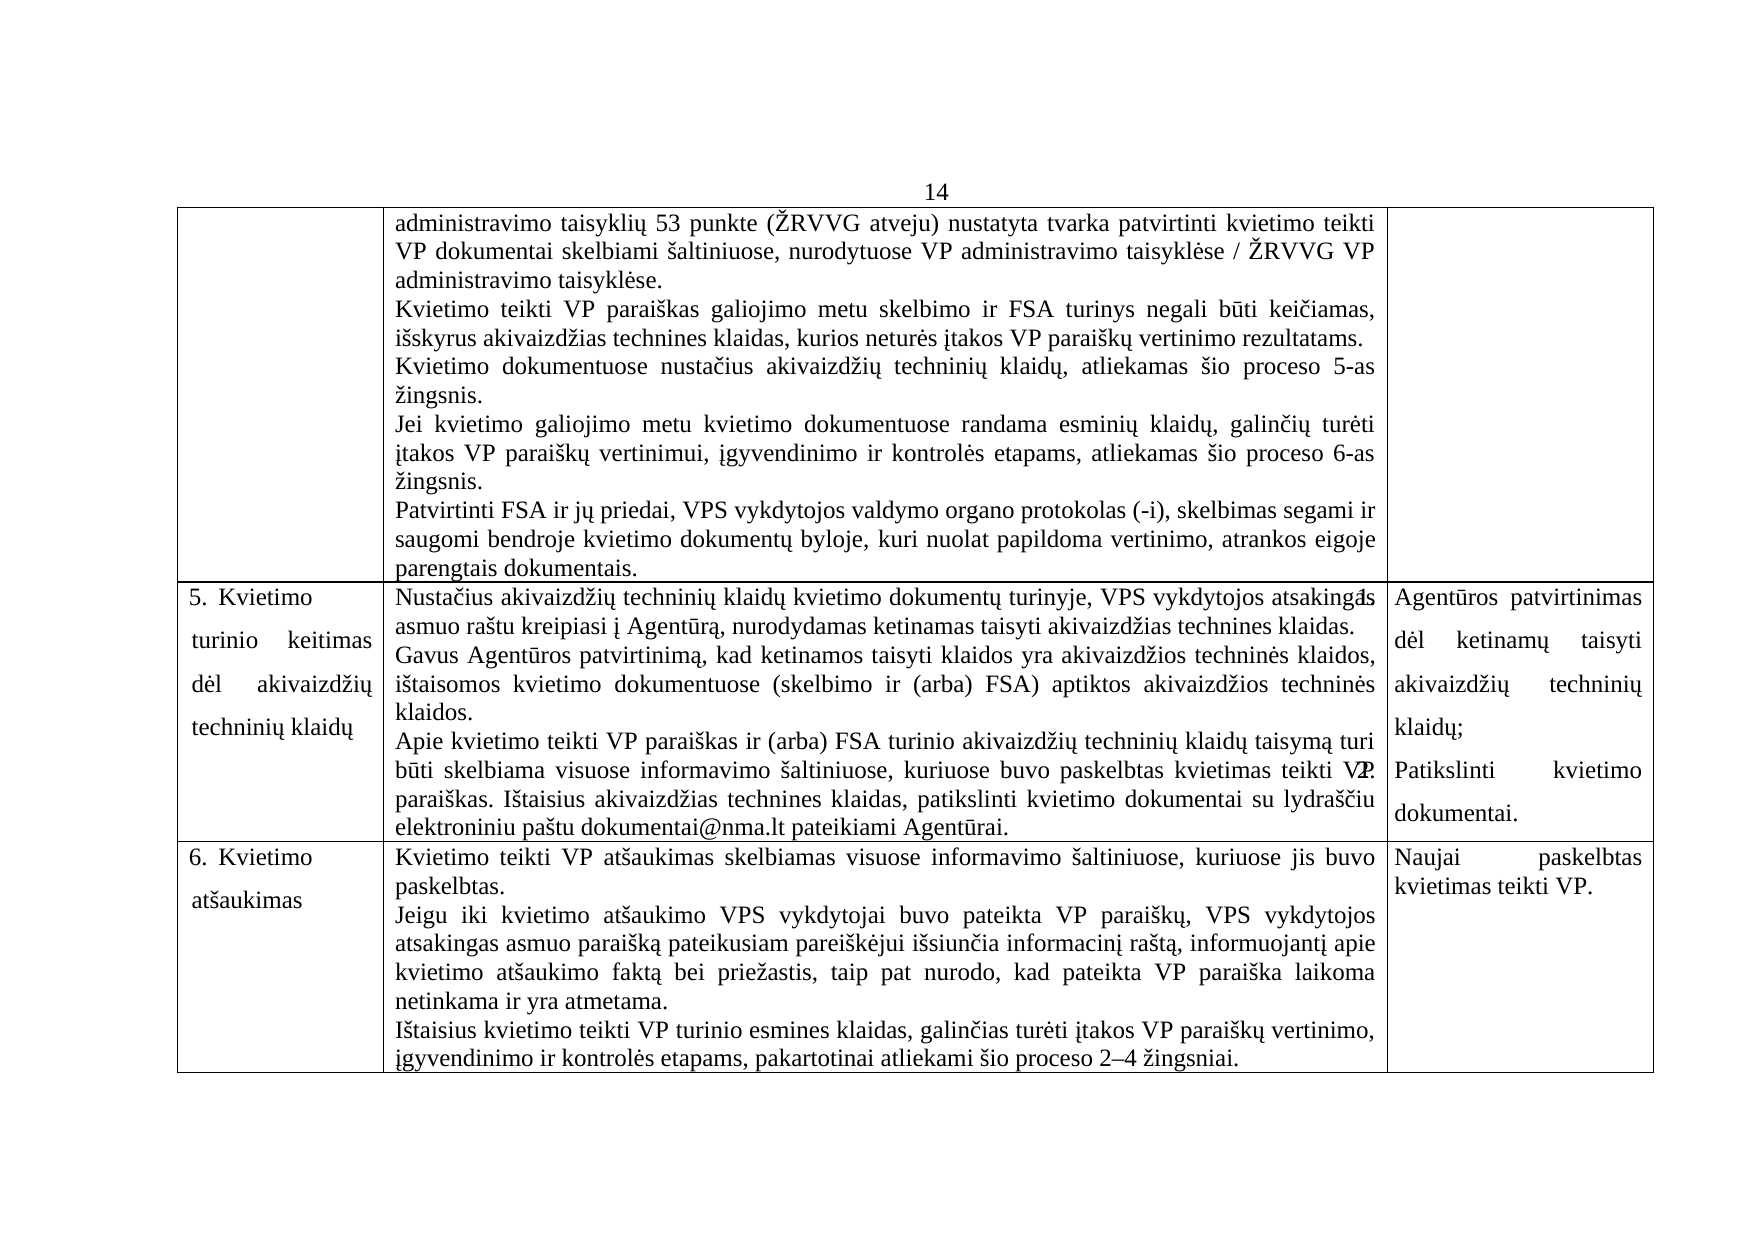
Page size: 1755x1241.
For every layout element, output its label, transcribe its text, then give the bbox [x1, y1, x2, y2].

table_cell [1388, 208, 1653, 581]
table_cell 5. Kvietimo turinio keitimas dėl akivaizdžių techninių klaidų [178, 583, 383, 841]
table_cell Naujai paskelbtas kvietimas teikti VP. [1388, 842, 1653, 1072]
table_cell [178, 208, 383, 581]
table_cell Kvietimo teikti VP atšaukimas skelbiamas visuose informavimo šaltiniuose, kuriuose jis buvo paskelbtas. Jeigu iki kvietimo atšaukimo VPS vykdytojai buvo pateikta VP paraiškų, VPS vykdytojos atsakingas asmuo paraišką pateikusiam pareiškėjui išsiunčia informacinį raštą, informuojantį apie kvietimo atšaukimo faktą bei priežastis, taip pat nurodo, kad pateikta VP paraiška laikoma netinkama ir yra atmetama. Ištaisius kvietimo teikti VP turinio esmines klaidas, galinčias turėti įtakos VP paraiškų vertinimo, įgyvendinimo ir kontrolės etapams, pakartotinai atliekami šio proceso 2–4 žingsniai. [384, 842, 1387, 1072]
table_cell 1. Agentūros patvirtinimas dėl ketinamų taisyti akivaizdžių techninių klaidų; 2. Patikslinti kvietimo dokumentai. [1388, 583, 1653, 841]
table_cell Nustačius akivaizdžių techninių klaidų kvietimo dokumentų turinyje, VPS vykdytojos atsakingas asmuo raštu kreipiasi į Agentūrą, nurodydamas ketinamas taisyti akivaizdžias technines klaidas. Gavus Agentūros patvirtinimą, kad ketinamos taisyti klaidos yra akivaizdžios techninės klaidos, ištaisomos kvietimo dokumentuose (skelbimo ir (arba) FSA) aptiktos akivaizdžios techninės klaidos. Apie kvietimo teikti VP paraiškas ir (arba) FSA turinio akivaizdžių techninių klaidų taisymą turi būti skelbiama visuose informavimo šaltiniuose, kuriuose buvo paskelbtas kvietimas teikti VP paraiškas. Ištaisius akivaizdžias technines klaidas, patikslinti kvietimo dokumentai su lydraščiu elektroniniu paštu dokumentai@nma.lt pateikiami Agentūrai. [384, 583, 1387, 841]
table_cell administravimo taisyklių 53 punkte (ŽRVVG atveju) nustatyta tvarka patvirtinti kvietimo teikti VP dokumentai skelbiami šaltiniuose, nurodytuose VP administravimo taisyklėse / ŽRVVG VP administravimo taisyklėse. Kvietimo teikti VP paraiškas galiojimo metu skelbimo ir FSA turinys negali būti keičiamas, išskyrus akivaizdžias technines klaidas, kurios neturės įtakos VP paraiškų vertinimo rezultatams. Kvietimo dokumentuose nustačius akivaizdžių techninių klaidų, atliekamas šio proceso 5-as žingsnis. Jei kvietimo galiojimo metu kvietimo dokumentuose randama esminių klaidų, galinčių turėti įtakos VP paraiškų vertinimui, įgyvendinimo ir kontrolės etapams, atliekamas šio proceso 6-as žingsnis. Patvirtinti FSA ir jų priedai, VPS vykdytojos valdymo organo protokolas (-i), skelbimas segami ir saugomi bendroje kvietimo dokumentų byloje, kuri nuolat papildoma vertinimo, atrankos eigoje parengtais dokumentais. [384, 208, 1387, 581]
table_cell 6. Kvietimo atšaukimas [178, 842, 383, 1072]
